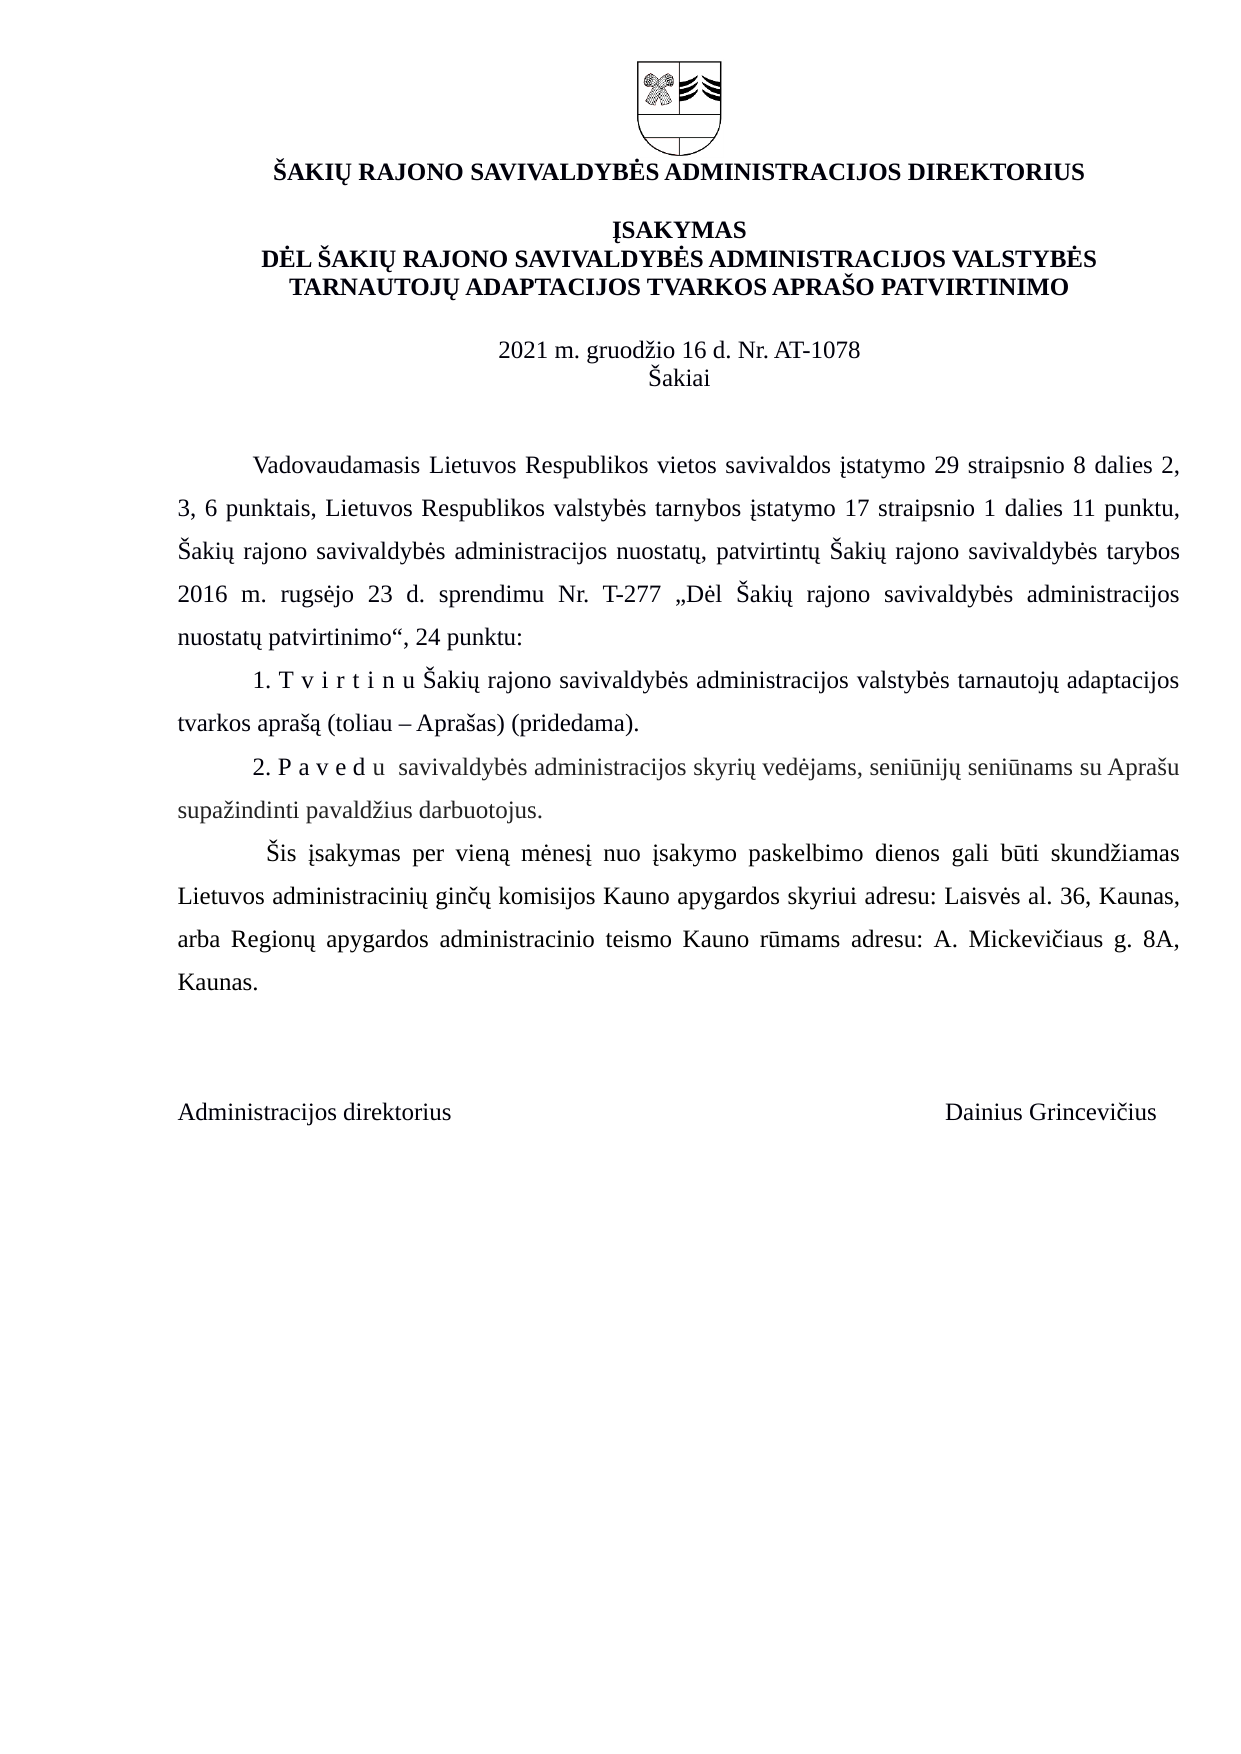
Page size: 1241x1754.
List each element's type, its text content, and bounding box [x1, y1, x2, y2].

text Šis įsakymas per vieną mėnesį nuo įsakymo paskelbimo dienos gali būti skundžiamas Lietuvos administracinių ginčų komisijos Kauno apygardos skyriui adresu: Laisvės al. 36, Kaunas, arba Regionų apygardos administracinio teismo Kauno rūmams adresu: A. Mickevičiaus g. 8A, Kaunas. [177, 838, 1181, 996]
text Administracijos direktorius Dainius Grincevičius [177, 1097, 1181, 1125]
text 2. P a v e d u savivaldybės administracijos skyrių vedėjams, seniūnijų seniūnams su Aprašu supažindinti pavaldžius darbuotojus. [177, 752, 1181, 823]
text ĮSAKYMAS [177, 215, 1181, 244]
text DĖL ŠAKIŲ RAJONO SAVIVALDYBĖS ADMINISTRACIJOS VALSTYBĖS TARNAUTOJŲ ADAPTACIJOS TVARKOS APRAŠO PATVIRTINIMO [177, 244, 1181, 301]
text Vadovaudamasis Lietuvos Respublikos vietos savivaldos įstatymo 29 straipsnio 8 dalies 2, 3, 6 punktais, Lietuvos Respublikos valstybės tarnybos įstatymo 17 straipsnio 1 dalies 11 punktu, Šakių rajono savivaldybės administracijos nuostatų, patvirtintų Šakių rajono savivaldybės tarybos 2016 m. rugsėjo 23 d. sprendimu Nr. T-277 „Dėl Šakių rajono savivaldybės administracijos nuostatų patvirtinimo“, 24 punktu: [177, 450, 1181, 651]
text 2021 m. gruodžio 16 d. Nr. AT-1078 [177, 335, 1181, 363]
text Šakiai [177, 363, 1181, 392]
text 1. T v i r t i n u Šakių rajono savivaldybės administracijos valstybės tarnautojų adaptacijos tvarkos aprašą (toliau – Aprašas) (pridedama). [177, 665, 1181, 737]
text ŠAKIŲ RAJONO SAVIVALDYBĖS ADMINISTRACIJOS DIREKTORIUS [177, 157, 1181, 186]
